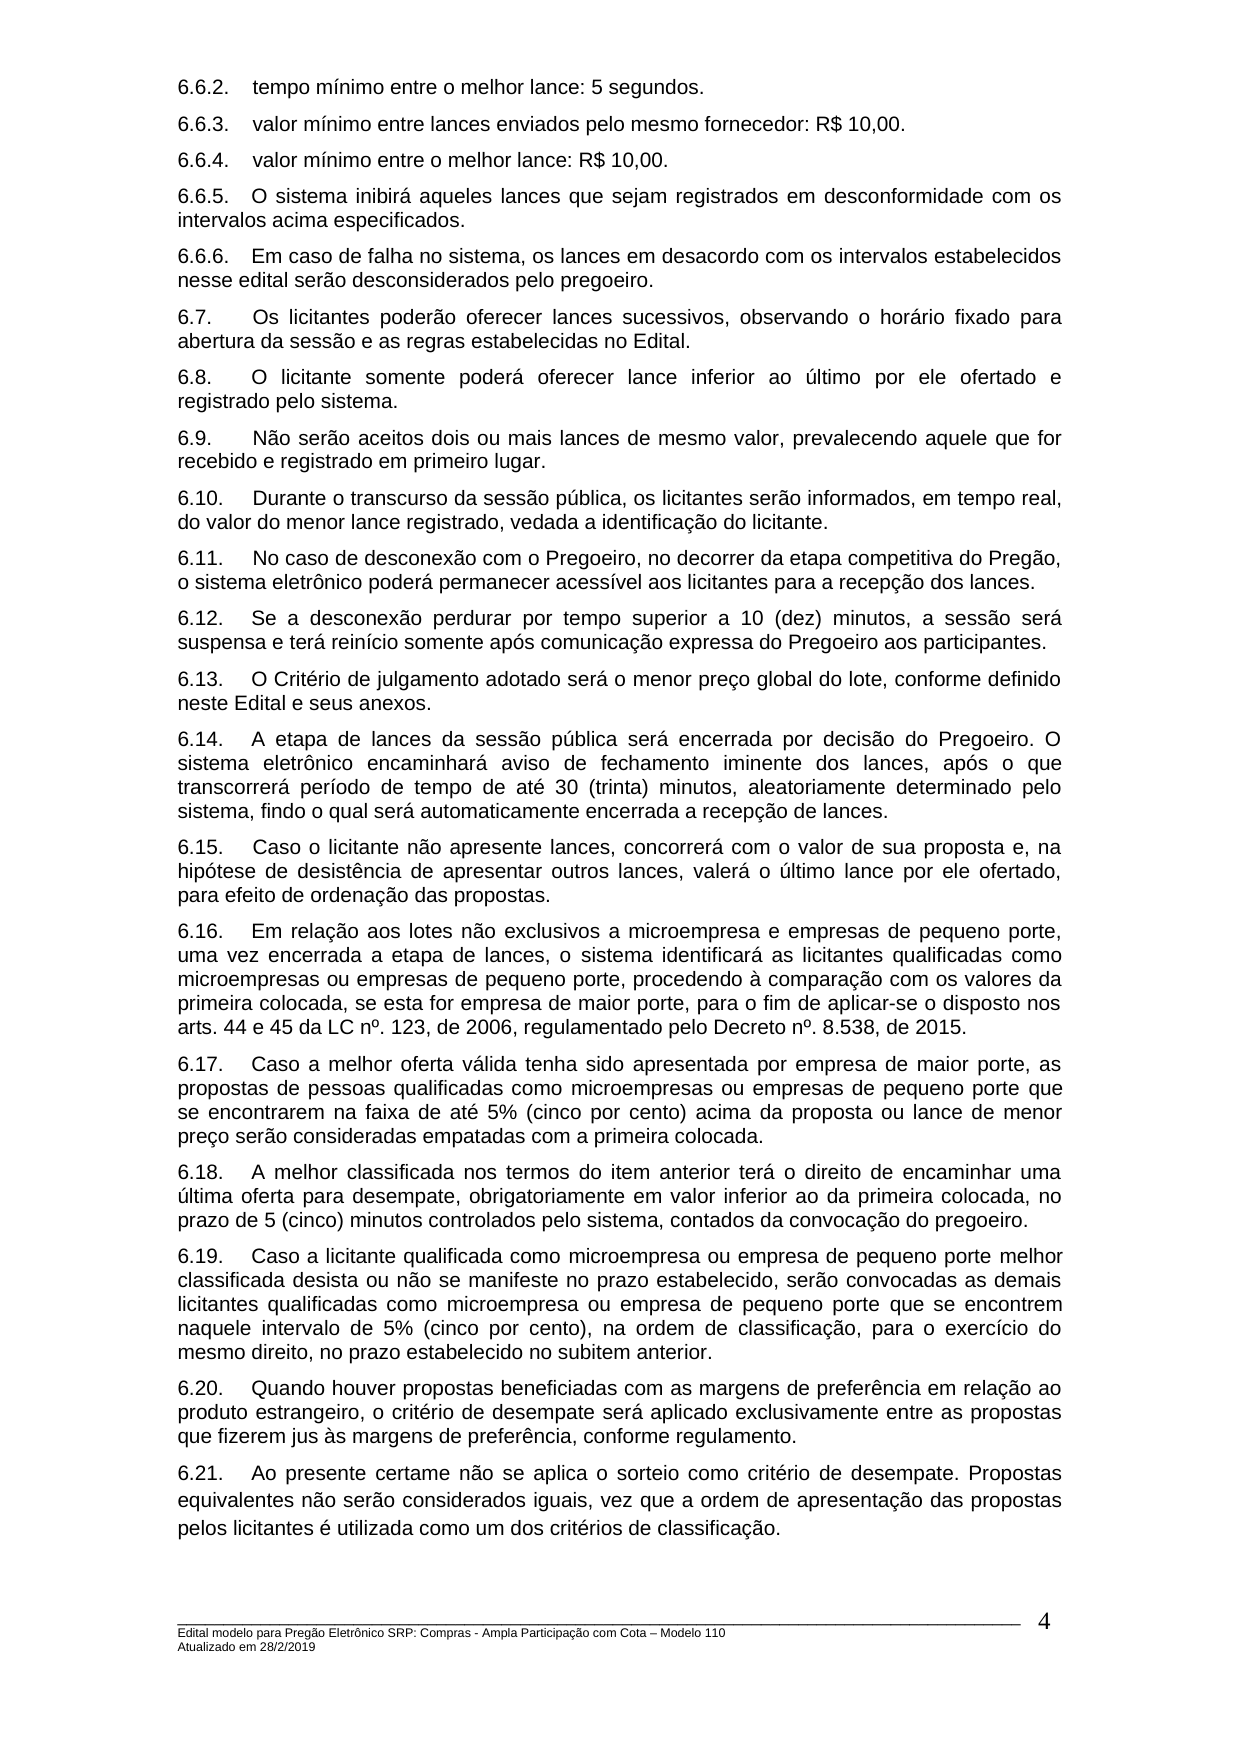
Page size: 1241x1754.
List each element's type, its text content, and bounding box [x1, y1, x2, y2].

list O sistema inibirá aqueles lances que sejam registrados em desconformidade com os intervalos acima especificados. [177, 184, 1063, 232]
list Durante o transcurso da sessão pública, os licitantes serão informados, em tempo real, do valor do menor lance registrado, vedada a identificação do licitante. [177, 486, 1063, 533]
list valor mínimo entre lances enviados pelo mesmo fornecedor: R$ 10,00. [177, 111, 1063, 135]
list O licitante somente poderá oferecer lance inferior ao último por ele ofertado e registrado pelo sistema. [177, 365, 1063, 413]
list Caso a licitante qualificada como microempresa ou empresa de pequeno porte melhor classificada desista ou não se manifeste no prazo estabelecido, serão convocadas as demais licitantes qualificadas como microempresa ou empresa de pequeno porte que se encontrem naquele intervalo de 5% (cinco por cento), na ordem de classificação, para o exercício do mesmo direito, no prazo estabelecido no subitem anterior. [177, 1244, 1063, 1364]
list Caso a melhor oferta válida tenha sido apresentada por empresa de maior porte, as propostas de pessoas qualificadas como microempresas ou empresas de pequeno porte que se encontrarem na faixa de até 5% (cinco por cento) acima da proposta ou lance de menor preço serão consideradas empatadas com a primeira colocada. [177, 1052, 1063, 1147]
list A etapa de lances da sessão pública será encerrada por decisão do Pregoeiro. O sistema eletrônico encaminhará aviso de fechamento iminente dos lances, após o que transcorrerá período de tempo de até 30 (trinta) minutos, aleatoriamente determinado pelo sistema, findo o qual será automaticamente encerrada a recepção de lances. [177, 727, 1063, 823]
list Se a desconexão perdurar por tempo superior a 10 (dez) minutos, a sessão será suspensa e terá reinício somente após comunicação expressa do Pregoeiro aos participantes. [177, 606, 1063, 654]
list Em relação aos lotes não exclusivos a microempresa e empresas de pequeno porte, uma vez encerrada a etapa de lances, o sistema identificará as licitantes qualificadas como microempresas ou empresas de pequeno porte, procedendo à comparação com os valores da primeira colocada, se esta for empresa de maior porte, para o fim de aplicar-se o disposto nos arts. 44 e 45 da LC nº. 123, de 2006, regulamentado pelo Decreto nº. 8.538, de 2015. [177, 919, 1063, 1039]
list Em caso de falha no sistema, os lances em desacordo com os intervalos estabelecidos nesse edital serão desconsiderados pelo pregoeiro. [177, 244, 1063, 292]
list tempo mínimo entre o melhor lance: 5 segundos. [177, 75, 1063, 99]
list Os licitantes poderão oferecer lances sucessivos, observando o horário fixado para abertura da sessão e as regras estabelecidas no Edital. [177, 305, 1063, 353]
list A melhor classificada nos termos do item anterior terá o direito de encaminhar uma última oferta para desempate, obrigatoriamente em valor inferior ao da primeira colocada, no prazo de 5 (cinco) minutos controlados pelo sistema, contados da convocação do pregoeiro. [177, 1160, 1063, 1232]
list No caso de desconexão com o Pregoeiro, no decorrer da etapa competitiva do Pregão, o sistema eletrônico poderá permanecer acessível aos licitantes para a recepção dos lances. [177, 546, 1063, 594]
list Ao presente certame não se aplica o sorteio como critério de desempate. Propostas equivalentes não serão considerados iguais, vez que a ordem de apresentação das propostas pelos licitantes é utilizada como um dos critérios de classificação. [177, 1461, 1063, 1539]
list valor mínimo entre o melhor lance: R$ 10,00. [177, 148, 1063, 172]
list Não serão aceitos dois ou mais lances de mesmo valor, prevalecendo aquele que for recebido e registrado em primeiro lugar. [177, 425, 1063, 473]
list Caso o licitante não apresente lances, concorrerá com o valor de sua proposta e, na hipótese de desistência de apresentar outros lances, valerá o último lance por ele ofertado, para efeito de ordenação das propostas. [177, 835, 1063, 907]
list Quando houver propostas beneficiadas com as margens de preferência em relação ao produto estrangeiro, o critério de desempate será aplicado exclusivamente entre as propostas que fizerem jus às margens de preferência, conforme regulamento. [177, 1376, 1063, 1448]
list O Critério de julgamento adotado será o menor preço global do lote, conforme definido neste Edital e seus anexos. [177, 667, 1063, 714]
